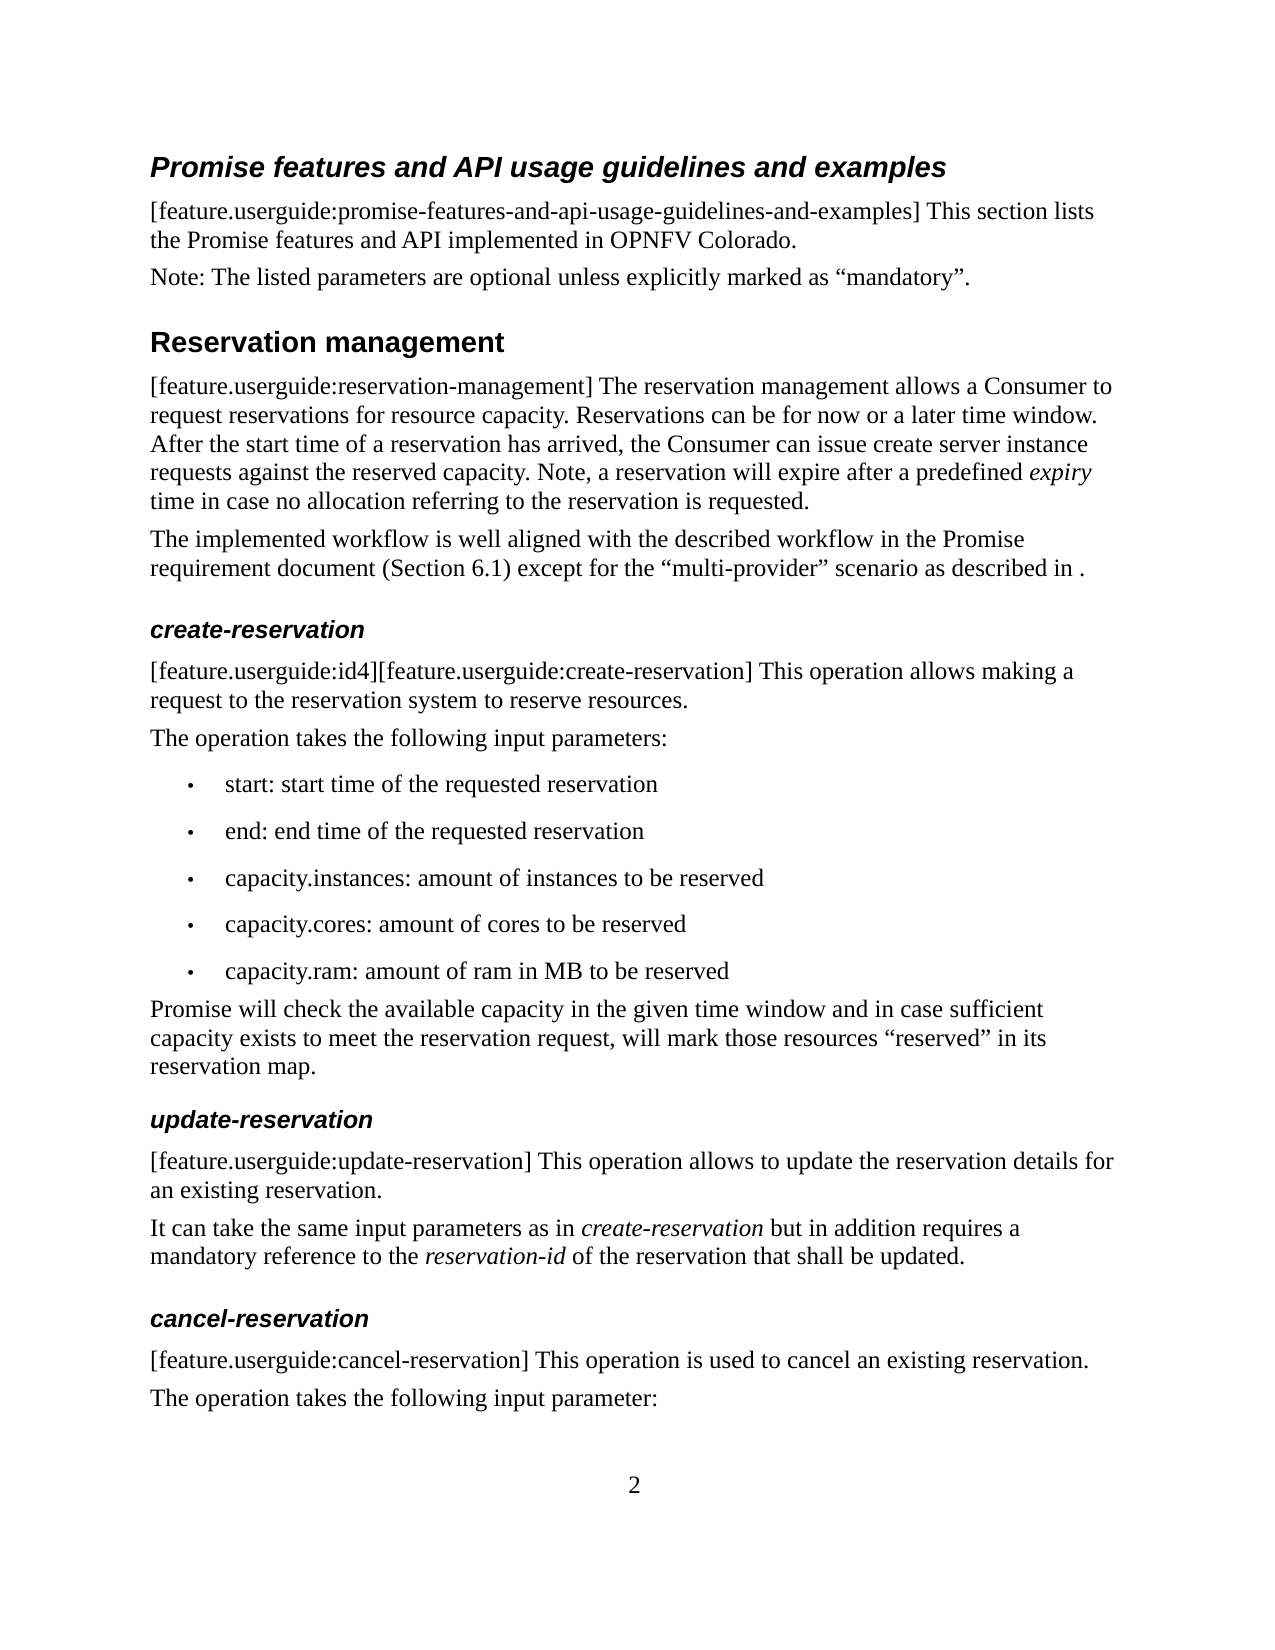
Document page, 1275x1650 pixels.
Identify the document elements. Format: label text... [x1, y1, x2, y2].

list start: start time of the requested reservation [187, 769, 1125, 798]
text [feature.userguide:cancel-reservation] This operation is used to cancel an existing reservation. [150, 1345, 1125, 1374]
list capacity.instances: amount of instances to be reserved [187, 863, 1125, 892]
text [feature.userguide:reservation-management] The reservation management allows a Consumer to request reservations for resource capacity. Reservations can be for now or a later time window. After the start time of a reservation has arrived, the Consumer can issue create server instance requests against the reserved capacity. Note, a reservation will expire after a predefined expiry time in case no allocation referring to the reservation is requested. [150, 371, 1125, 515]
subtitle create-reservation [150, 615, 1125, 644]
subtitle Promise features and API usage guidelines and examples [150, 150, 1125, 183]
list end: end time of the requested reservation [187, 816, 1125, 845]
subtitle update-reservation [150, 1105, 1125, 1134]
text The operation takes the following input parameters: [150, 723, 1125, 752]
subtitle Reservation management [150, 325, 1125, 359]
list capacity.ram: amount of ram in MB to be reserved [187, 956, 1125, 985]
text [feature.userguide:id4][feature.userguide:create-reservation] This operation allows making a request to the reservation system to reserve resources. [150, 656, 1125, 714]
text The implemented workflow is well aligned with the described workflow in the Promise requirement document (Section 6.1) except for the “multi-provider” scenario as described in . [150, 524, 1125, 581]
text [feature.userguide:promise-features-and-api-usage-guidelines-and-examples] This section lists the Promise features and API implemented in OPNFV Colorado. [150, 196, 1125, 253]
text It can take the same input parameters as in create-reservation but in addition requires a mandatory reference to the reservation-id of the reservation that shall be updated. [150, 1213, 1125, 1270]
text Promise will check the available capacity in the given time window and in case sufficient capacity exists to meet the reservation request, will mark those resources “reserved” in its reservation map. [150, 994, 1125, 1080]
text Note: The listed parameters are optional unless explicitly marked as “mandatory”. [150, 262, 1125, 291]
text [feature.userguide:update-reservation] This operation allows to update the reservation details for an existing reservation. [150, 1146, 1125, 1204]
list capacity.cores: amount of cores to be reserved [187, 909, 1125, 938]
text The operation takes the following input parameter: [150, 1383, 1125, 1412]
subtitle cancel-reservation [150, 1304, 1125, 1333]
